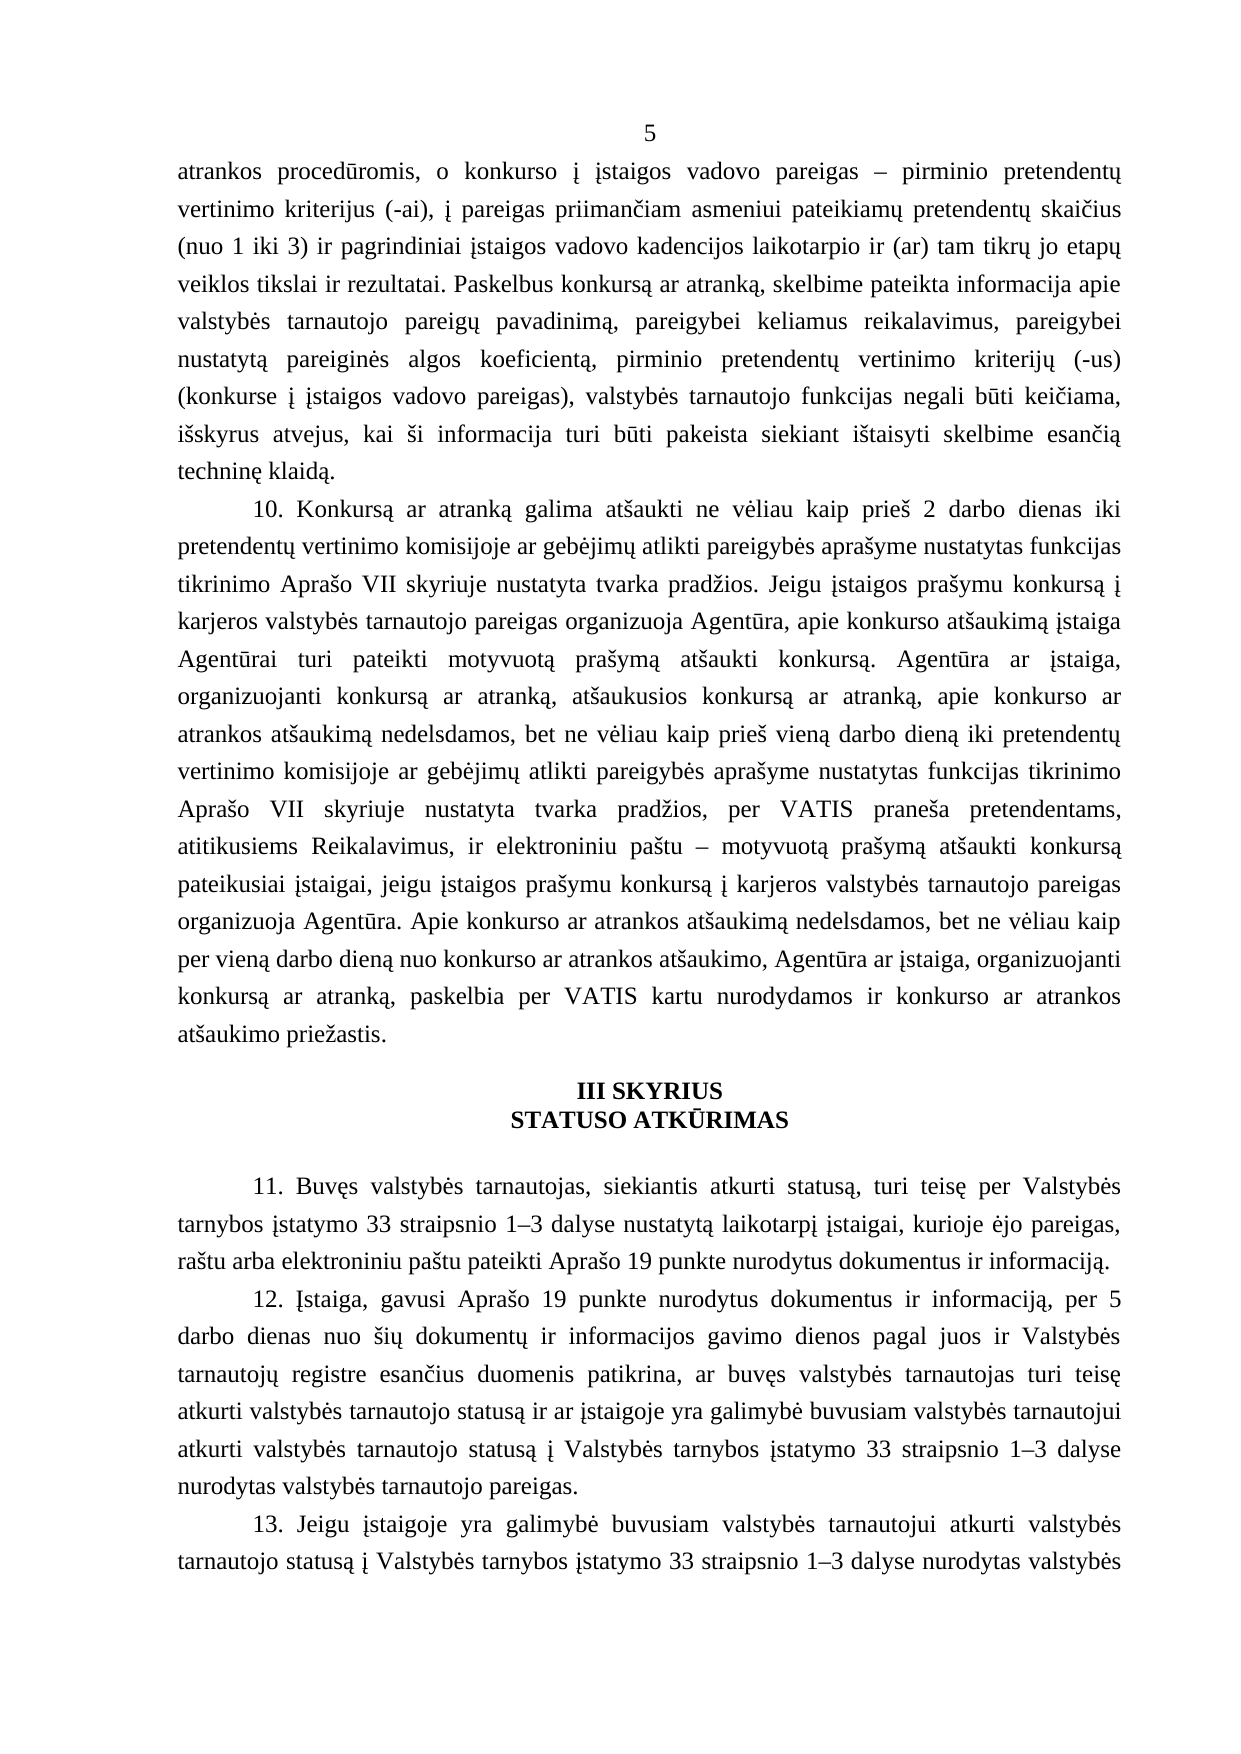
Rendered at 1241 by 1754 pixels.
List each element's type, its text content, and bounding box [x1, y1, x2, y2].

text atrankos procedūromis, o konkurso į įstaigos vadovo pareigas – pirminio pretendentų vertinimo kriterijus (-ai), į pareigas priimančiam asmeniui pateikiamų pretendentų skaičius (nuo 1 iki 3) ir pagrindiniai įstaigos vadovo kadencijos laikotarpio ir (ar) tam tikrų jo etapų veiklos tikslai ir rezultatai. Paskelbus konkursą ar atranką, skelbime pateikta informacija apie valstybės tarnautojo pareigų pavadinimą, pareigybei keliamus reikalavimus, pareigybei nustatytą pareiginės algos koeficientą, pirminio pretendentų vertinimo kriterijų (-us) (konkurse į įstaigos vadovo pareigas), valstybės tarnautojo funkcijas negali būti keičiama, išskyrus atvejus, kai ši informacija turi būti pakeista siekiant ištaisyti skelbime esančią techninę klaidą. [177, 148, 1122, 485]
text 12. Įstaiga, gavusi Aprašo 19 punkte nurodytus dokumentus ir informaciją, per 5 darbo dienas nuo šių dokumentų ir informacijos gavimo dienos pagal juos ir Valstybės tarnautojų registre esančius duomenis patikrina, ar buvęs valstybės tarnautojas turi teisę atkurti valstybės tarnautojo statusą ir ar įstaigoje yra galimybė buvusiam valstybės tarnautojui atkurti valstybės tarnautojo statusą į Valstybės tarnybos įstatymo 33 straipsnio 1–3 dalyse nurodytas valstybės tarnautojo pareigas. [177, 1275, 1122, 1500]
text III SKYRIUS [177, 1076, 1122, 1105]
text STATUSO ATKŪRIMAS [177, 1105, 1122, 1134]
text 11. Buvęs valstybės tarnautojas, siekiantis atkurti statusą, turi teisę per Valstybės tarnybos įstatymo 33 straipsnio 1–3 dalyse nustatytą laikotarpį įstaigai, kurioje ėjo pareigas, raštu arba elektroniniu paštu pateikti Aprašo 19 punkte nurodytus dokumentus ir informaciją. [177, 1163, 1122, 1275]
text 10. Konkursą ar atranką galima atšaukti ne vėliau kaip prieš 2 darbo dienas iki pretendentų vertinimo komisijoje ar gebėjimų atlikti pareigybės aprašyme nustatytas funkcijas tikrinimo Aprašo VII skyriuje nustatyta tvarka pradžios. Jeigu įstaigos prašymu konkursą į karjeros valstybės tarnautojo pareigas organizuoja Agentūra, apie konkurso atšaukimą įstaiga Agentūrai turi pateikti motyvuotą prašymą atšaukti konkursą. Agentūra ar įstaiga, organizuojanti konkursą ar atranką, atšaukusios konkursą ar atranką, apie konkurso ar atrankos atšaukimą nedelsdamos, bet ne vėliau kaip prieš vieną darbo dieną iki pretendentų vertinimo komisijoje ar gebėjimų atlikti pareigybės aprašyme nustatytas funkcijas tikrinimo Aprašo VII skyriuje nustatyta tvarka pradžios, per VATIS praneša pretendentams, atitikusiems Reikalavimus, ir elektroniniu paštu – motyvuotą prašymą atšaukti konkursą pateikusiai įstaigai, jeigu įstaigos prašymu konkursą į karjeros valstybės tarnautojo pareigas organizuoja Agentūra. Apie konkurso ar atrankos atšaukimą nedelsdamos, bet ne vėliau kaip per vieną darbo dieną nuo konkurso ar atrankos atšaukimo, Agentūra ar įstaiga, organizuojanti konkursą ar atranką, paskelbia per VATIS kartu nurodydamos ir konkurso ar atrankos atšaukimo priežastis. [177, 485, 1122, 1048]
text 13. Jeigu įstaigoje yra galimybė buvusiam valstybės tarnautojui atkurti valstybės tarnautojo statusą į Valstybės tarnybos įstatymo 33 straipsnio 1–3 dalyse nurodytas valstybės [177, 1500, 1122, 1575]
